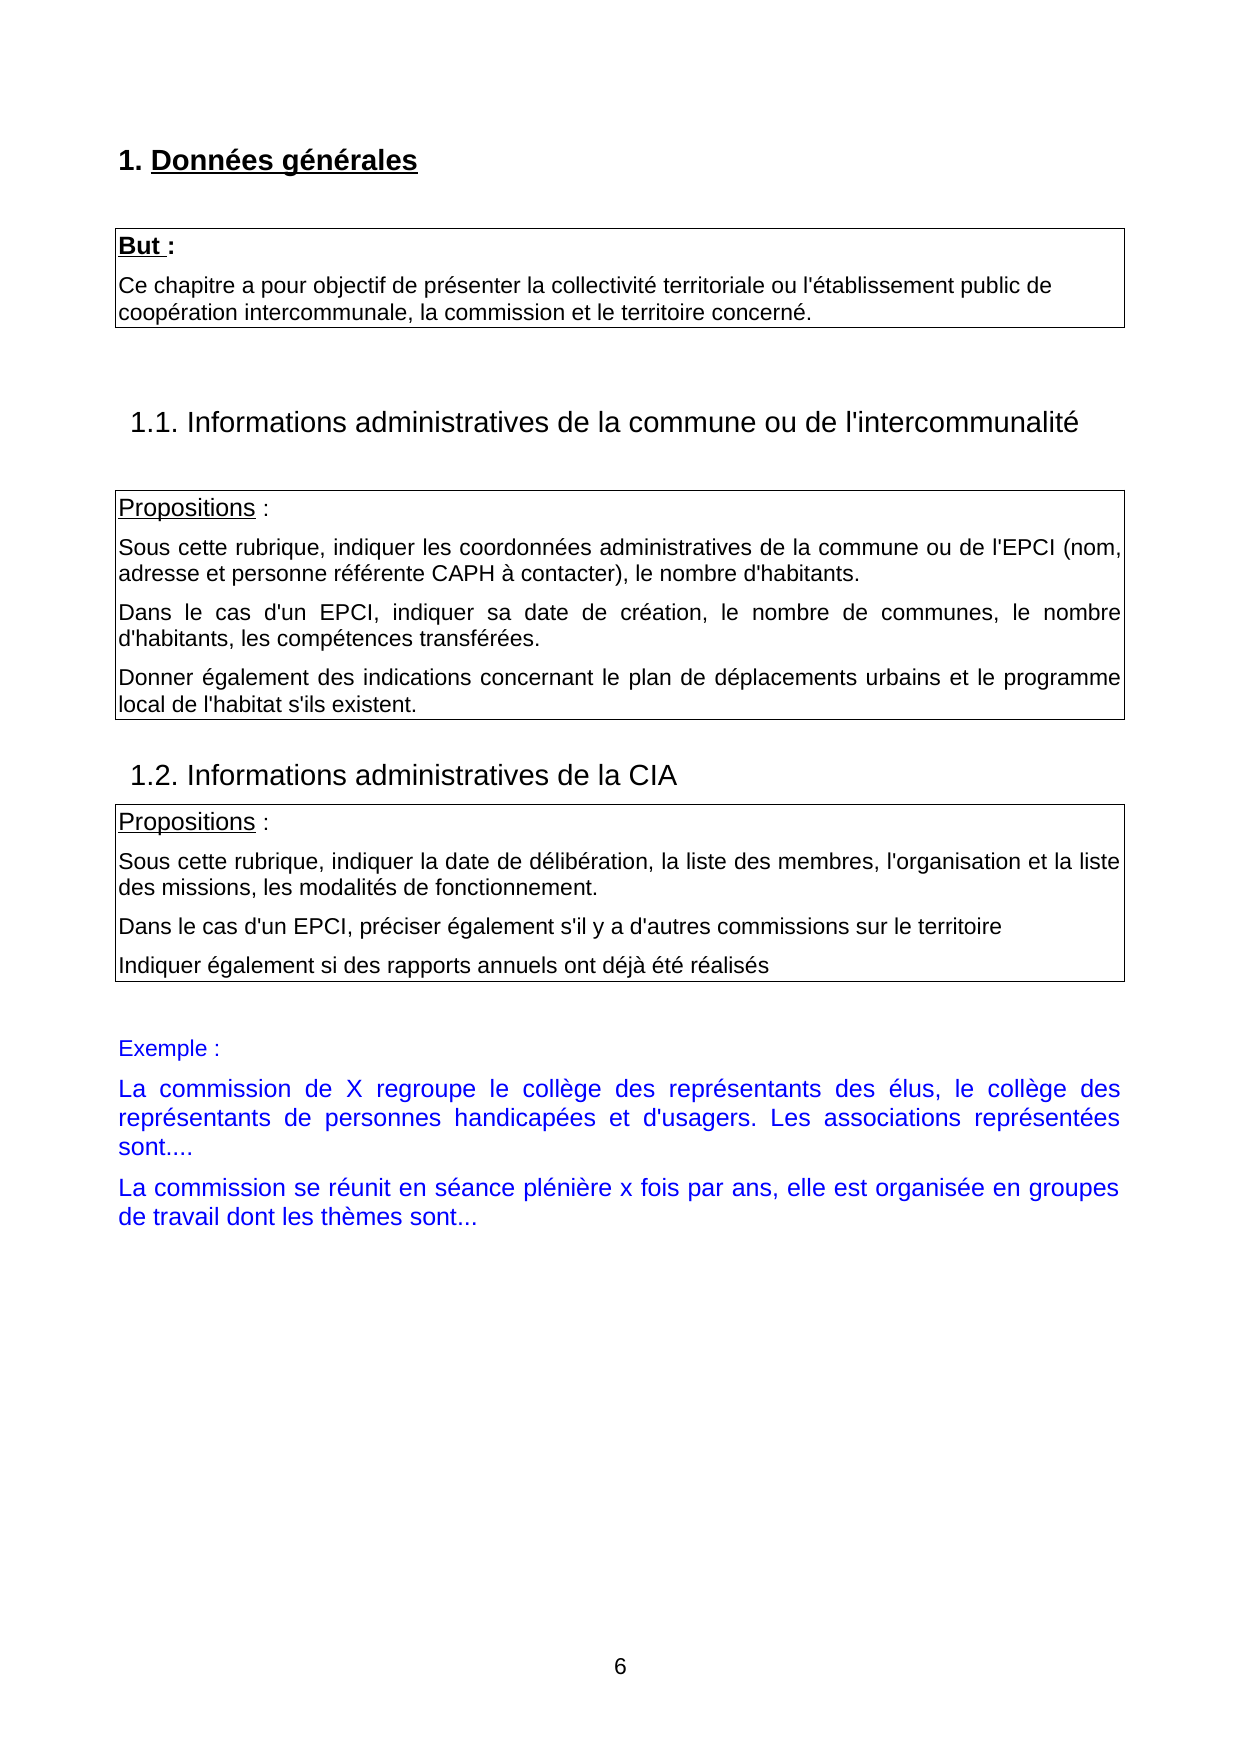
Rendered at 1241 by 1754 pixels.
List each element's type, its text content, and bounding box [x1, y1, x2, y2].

text Sous cette rubrique, indiquer les coordonnées administratives de la commune ou de l'EPCI (nom, adresse et personne référente CAPH à contacter), le nombre d'habitants. [116, 531, 1124, 587]
subtitle Informations administratives de la CIA [118, 758, 1122, 791]
text Sous cette rubrique, indiquer la date de délibération, la liste des membres, l'organisation et la liste des missions, les modalités de fonctionnement. [116, 845, 1124, 901]
subtitle Données générales [118, 143, 1122, 177]
text Donner également des indications concernant le plan de déplacements urbains et le programme local de l'habitat s'ils existent. [116, 661, 1124, 719]
text La commission de X regroupe le collège des représentants des élus, le collège des représentants de personnes handicapées et d'usagers. Les associations représentées sont.... [118, 1074, 1122, 1160]
text Dans le cas d'un EPCI, indiquer sa date de création, le nombre de communes, le nombre d'habitants, les compétences transférées. [116, 596, 1124, 652]
subtitle Informations administratives de la commune ou de l'intercommunalité [118, 404, 1122, 438]
text Propositions : [116, 805, 1124, 836]
text But : [116, 229, 1124, 260]
text Indiquer également si des rapports annuels ont déjà été réalisés [116, 949, 1124, 981]
text Propositions : [116, 491, 1124, 521]
text Dans le cas d'un EPCI, préciser également s'il y a d'autres commissions sur le territoire [116, 910, 1124, 939]
text La commission se réunit en séance plénière x fois par ans, elle est organisée en groupes de travail dont les thèmes sont... [118, 1173, 1122, 1230]
text Ce chapitre a pour objectif de présenter la collectivité territoriale ou l'établissement public de coopération intercommunale, la commission et le territoire concerné. [116, 269, 1124, 327]
text Exemple : [118, 1035, 1122, 1062]
